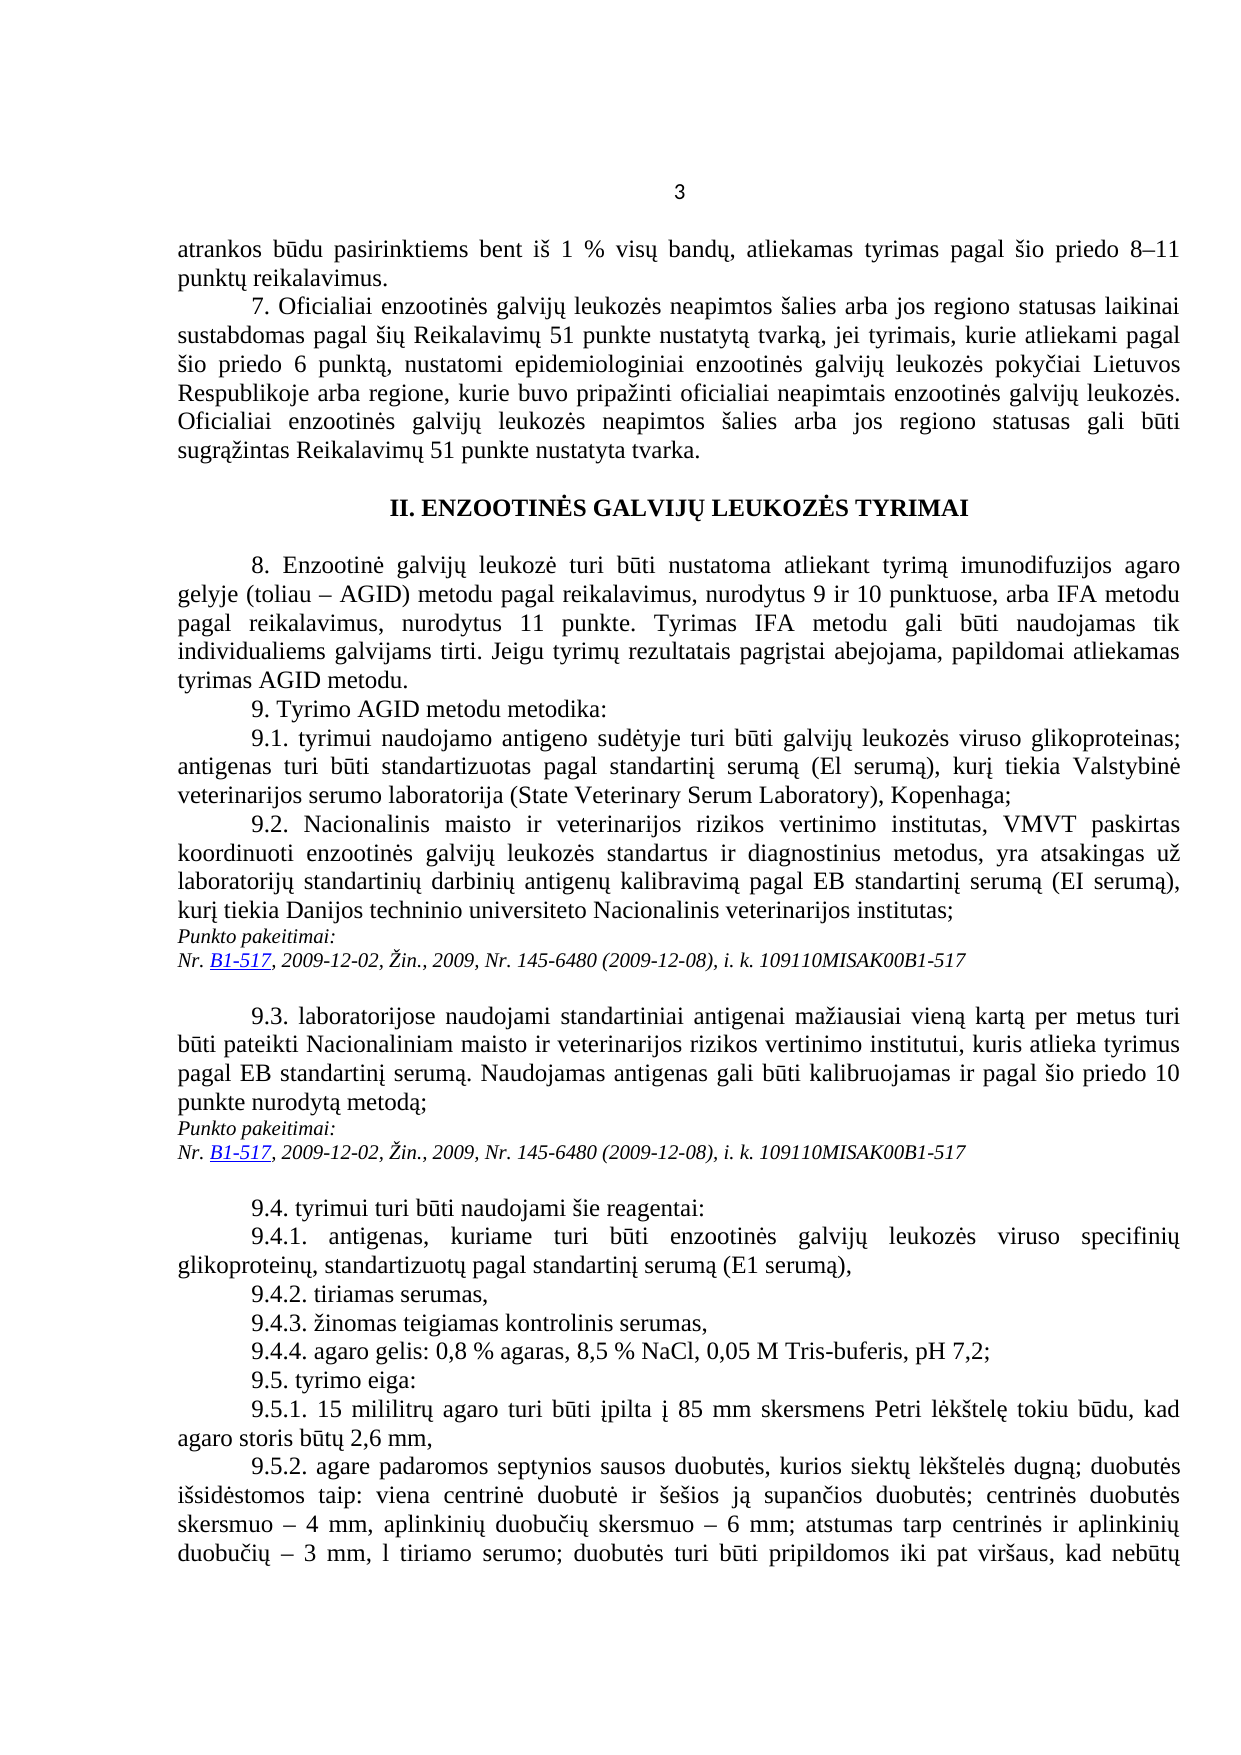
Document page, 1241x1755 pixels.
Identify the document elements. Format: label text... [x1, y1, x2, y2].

text 7. Oficialiai enzootinės galvijų leukozės neapimtos šalies arba jos regiono statusas laikinai sustabdomas pagal šių Reikalavimų 51 punkte nustatytą tvarką, jei tyrimais, kurie atliekami pagal šio priedo 6 punktą, nustatomi epidemiologiniai enzootinės galvijų leukozės pokyčiai Lietuvos Respublikoje arba regione, kurie buvo pripažinti oficialiai neapimtais enzootinės galvijų leukozės. Oficialiai enzootinės galvijų leukozės neapimtos šalies arba jos regiono statusas gali būti sugrąžintas Reikalavimų 51 punkte nustatyta tvarka. [177, 291, 1181, 464]
text 9.4.4. agaro gelis: 0,8 % agaras, 8,5 % NaCl, 0,05 M Tris-buferis, pH 7,2; [177, 1336, 1181, 1365]
text Punkto pakeitimai: [177, 924, 1181, 948]
text 9.5.1. 15 mililitrų agaro turi būti įpilta į 85 mm skersmens Petri lėkštelę tokiu būdu, kad agaro storis būtų 2,6 mm, [177, 1394, 1181, 1451]
text atrankos būdu pasirinktiems bent iš 1 % visų bandų, atliekamas tyrimas pagal šio priedo 8–11 punktų reikalavimus. [177, 234, 1181, 291]
text 9.3. laboratorijose naudojami standartiniai antigenai mažiausiai vieną kartą per metus turi būti pateikti Nacionaliniam maisto ir veterinarijos rizikos vertinimo institutui, kuris atlieka tyrimus pagal EB standartinį serumą. Naudojamas antigenas gali būti kalibruojamas ir pagal šio priedo 10 punkte nurodytą metodą; [177, 1001, 1181, 1116]
text 9.4. tyrimui turi būti naudojami šie reagentai: [177, 1193, 1181, 1221]
text Punkto pakeitimai: [177, 1116, 1181, 1140]
text Nr. B1-517, 2009-12-02, Žin., 2009, Nr. 145-6480 (2009-12-08), i. k. 109110MISAK00B1-517 [177, 1140, 1181, 1164]
text 9.4.3. žinomas teigiamas kontrolinis serumas, [177, 1308, 1181, 1336]
text 9.4.2. tiriamas serumas, [177, 1279, 1181, 1308]
text 9.2. Nacionalinis maisto ir veterinarijos rizikos vertinimo institutas, VMVT paskirtas koordinuoti enzootinės galvijų leukozės standartus ir diagnostinius metodus, yra atsakingas už laboratorijų standartinių darbinių antigenų kalibravimą pagal EB standartinį serumą (EI serumą), kurį tiekia Danijos techninio universiteto Nacionalinis veterinarijos institutas; [177, 809, 1181, 924]
text Nr. B1-517, 2009-12-02, Žin., 2009, Nr. 145-6480 (2009-12-08), i. k. 109110MISAK00B1-517 [177, 948, 1181, 972]
text 9.5.2. agare padaromos septynios sausos duobutės, kurios siektų lėkštelės dugną; duobutės išsidėstomos taip: viena centrinė duobutė ir šešios ją supančios duobutės; centrinės duobutės skersmuo – 4 mm, aplinkinių duobučių skersmuo – 6 mm; atstumas tarp centrinės ir aplinkinių duobučių – 3 mm, l tiriamo serumo; duobutės turi būti pripildomos iki pat viršaus, kad nebūtų [177, 1451, 1181, 1566]
text 9. Tyrimo AGID metodu metodika: [177, 694, 1181, 723]
text II. ENZOOTINĖS GALVIJŲ LEUKOZĖS TYRIMAI [177, 493, 1181, 521]
text 9.4.1. antigenas, kuriame turi būti enzootinės galvijų leukozės viruso specifinių glikoproteinų, standartizuotų pagal standartinį serumą (E1 serumą), [177, 1221, 1181, 1279]
text 9.5. tyrimo eiga: [177, 1365, 1181, 1394]
text 8. Enzootinė galvijų leukozė turi būti nustatoma atliekant tyrimą imunodifuzijos agaro gelyje (toliau – AGID) metodu pagal reikalavimus, nurodytus 9 ir 10 punktuose, arba IFA metodu pagal reikalavimus, nurodytus 11 punkte. Tyrimas IFA metodu gali būti naudojamas tik individualiems galvijams tirti. Jeigu tyrimų rezultatais pagrįstai abejojama, papildomai atliekamas tyrimas AGID metodu. [177, 550, 1181, 694]
text 9.1. tyrimui naudojamo antigeno sudėtyje turi būti galvijų leukozės viruso glikoproteinas; antigenas turi būti standartizuotas pagal standartinį serumą (El serumą), kurį tiekia Valstybinė veterinarijos serumo laboratorija (State Veterinary Serum Laboratory), Kopenhaga; [177, 723, 1181, 809]
